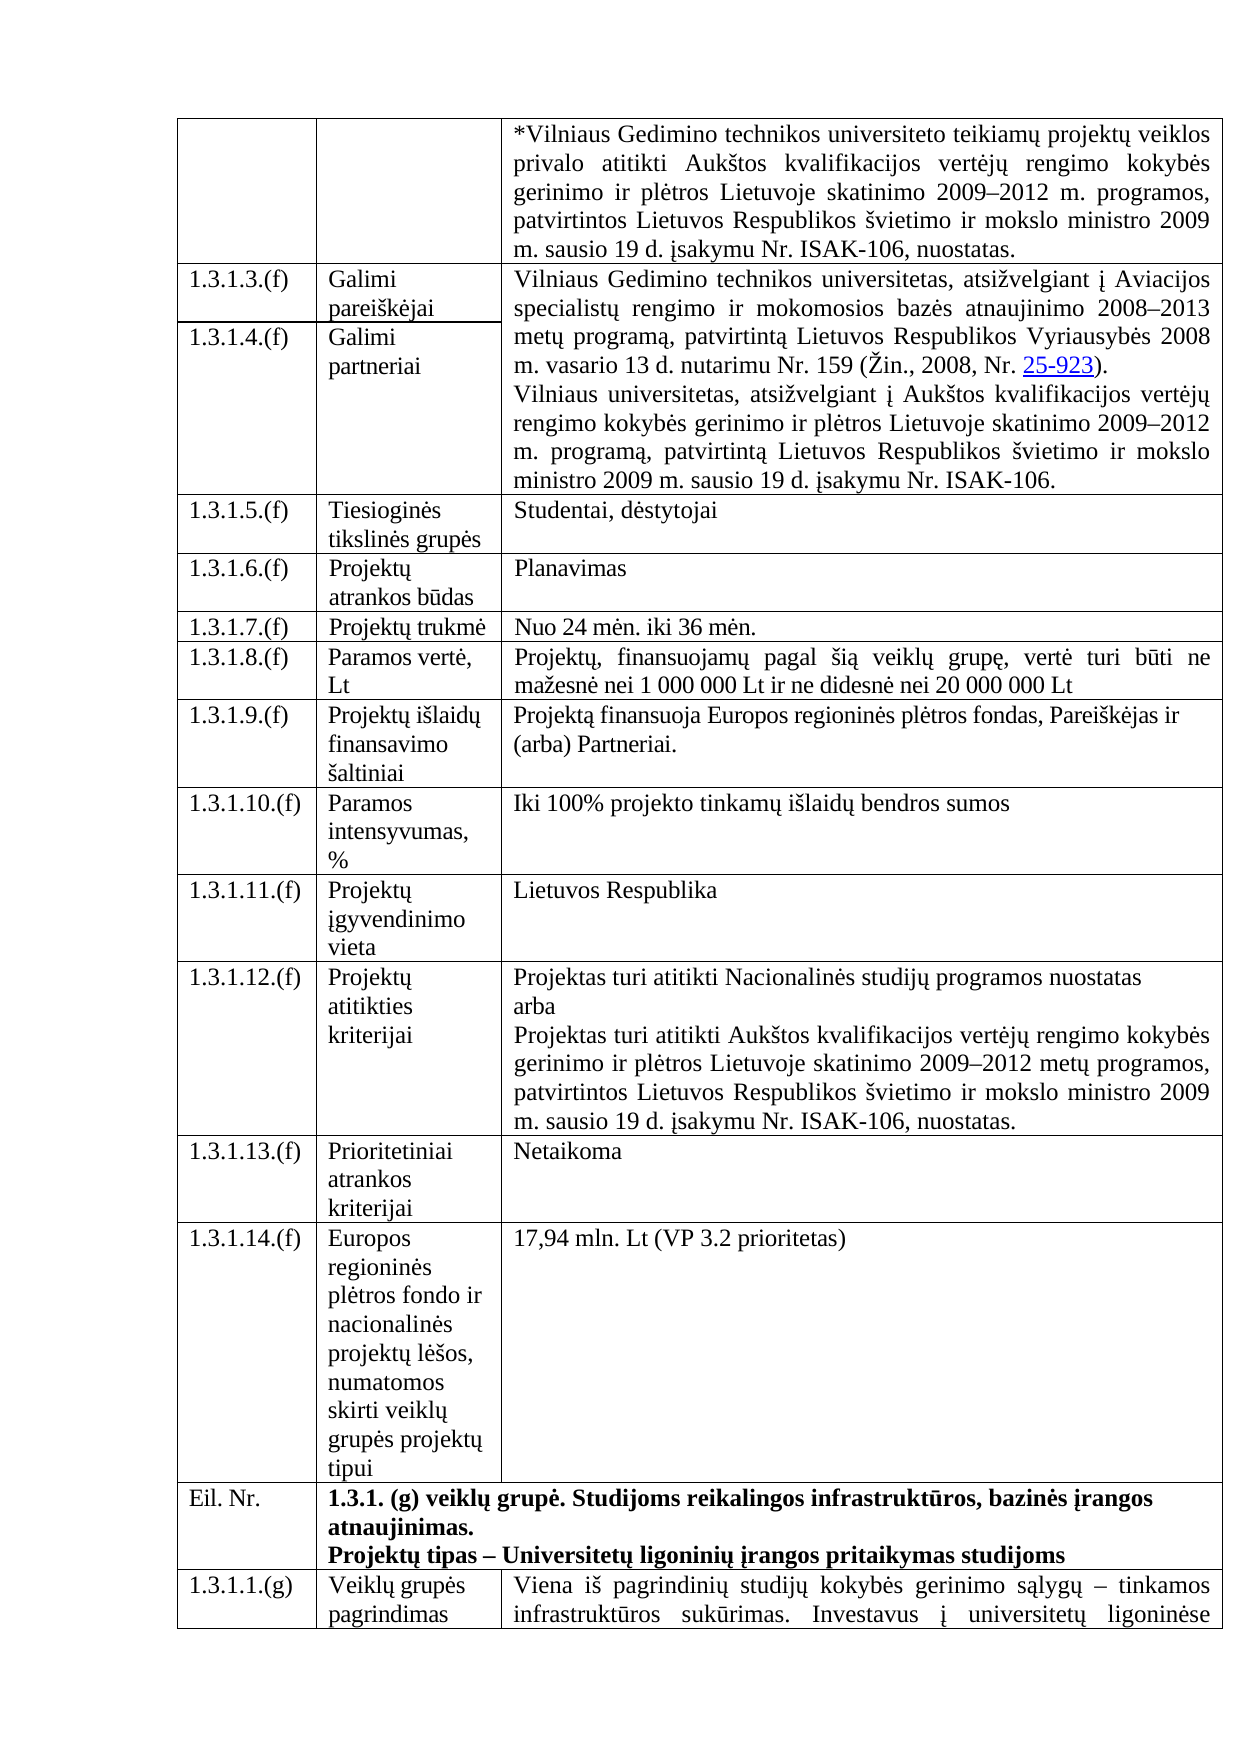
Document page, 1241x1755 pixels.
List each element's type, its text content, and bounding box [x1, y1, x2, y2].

table_cell Projektas turi atitikti Nacionalinės studijų programos nuostatas arba Projektas turi atitikti Aukštos kvalifikacijos vertėjų rengimo kokybės gerinimo ir plėtros Lietuvoje skatinimo 2009–2012 metų programos, patvirtintos Lietuvos Respublikos švietimo ir mokslo ministro 2009 m. sausio 19 d. įsakymu Nr. ISAK-106, nuostatas. [502, 962, 1222, 1135]
table_cell 1.3.1.7.(f) [178, 612, 316, 641]
table_cell 1.3.1.11.(f) [178, 875, 316, 961]
table_cell Galimi partneriai [317, 323, 501, 494]
table_cell Projektų atrankos būdas [317, 554, 501, 611]
table_cell 1.3.1. (g) veiklų grupė. Studijoms reikalingos infrastruktūros, bazinės įrangos atnaujinimas. Projektų tipas – Universitetų ligoninių įrangos pritaikymas studijoms [317, 1483, 1222, 1569]
table_cell 1.3.1.4.(f) [178, 323, 316, 494]
table_cell Netaikoma [502, 1136, 1222, 1222]
table_cell 1.3.1.10.(f) [178, 788, 316, 874]
table_cell Europos regioninės plėtros fondo ir nacionalinės projektų lėšos, numatomos skirti veiklų grupės projektų tipui [317, 1223, 501, 1482]
table_cell *Vilniaus Gedimino technikos universiteto teikiamų projektų veiklos privalo atitikti Aukštos kvalifikacijos vertėjų rengimo kokybės gerinimo ir plėtros Lietuvoje skatinimo 2009–2012 m. programos, patvirtintos Lietuvos Respublikos švietimo ir mokslo ministro 2009 m. sausio 19 d. įsakymu Nr. ISAK-106, nuostatas. [502, 119, 1222, 263]
table_cell Prioritetiniai atrankos kriterijai [317, 1136, 501, 1222]
table_cell Paramos intensyvumas, % [317, 788, 501, 874]
table_cell Lietuvos Respublika [502, 875, 1222, 961]
table_cell Projektų išlaidų finansavimo šaltiniai [317, 700, 501, 787]
table_cell [317, 119, 501, 263]
table_cell [178, 119, 316, 263]
table_cell Planavimas [502, 554, 1222, 611]
table_cell 1.3.1.1.(g) [178, 1570, 316, 1628]
table_cell Studentai, dėstytojai [502, 495, 1222, 552]
table_cell Iki 100% projekto tinkamų išlaidų bendros sumos [502, 788, 1222, 874]
table_cell Veiklų grupės pagrindimas [317, 1570, 501, 1628]
table_cell Tiesioginės tikslinės grupės [317, 495, 501, 552]
table_cell Projektų įgyvendinimo vieta [317, 875, 501, 961]
table_cell Viena iš pagrindinių studijų kokybės gerinimo sąlygų – tinkamos infrastruktūros sukūrimas. Investavus į universitetų ligoninėse [502, 1570, 1222, 1628]
table_cell Eil. Nr. [178, 1483, 316, 1569]
table_cell Galimi pareiškėjai [317, 264, 501, 321]
table_cell Paramos vertė, Lt [317, 642, 501, 699]
table_cell 17,94 mln. Lt (VP 3.2 prioritetas) [502, 1223, 1222, 1482]
table_cell Vilniaus Gedimino technikos universitetas, atsižvelgiant į Aviacijos specialistų rengimo ir mokomosios bazės atnaujinimo 2008–2013 metų programą, patvirtintą Lietuvos Respublikos Vyriausybės 2008 m. vasario 13 d. nutarimu Nr. 159 (Žin., 2008, Nr. 25-923). Vilniaus universitetas, atsižvelgiant į Aukštos kvalifikacijos vertėjų rengimo kokybės gerinimo ir plėtros Lietuvoje skatinimo 2009–2012 m. programą, patvirtintą Lietuvos Respublikos švietimo ir mokslo ministro 2009 m. sausio 19 d. įsakymu Nr. ISAK-106. [502, 264, 1222, 494]
table_cell Projektų atitikties kriterijai [317, 962, 501, 1135]
table_cell 1.3.1.6.(f) [178, 554, 316, 611]
table_cell Projektų trukmė [317, 612, 501, 641]
table_cell 1.3.1.13.(f) [178, 1136, 316, 1222]
table_cell Projektų, finansuojamų pagal šią veiklų grupę, vertė turi būti ne mažesnė nei 1 000 000 Lt ir ne didesnė nei 20 000 000 Lt [502, 642, 1222, 699]
table_cell 1.3.1.3.(f) [178, 264, 316, 321]
table_cell Nuo 24 mėn. iki 36 mėn. [502, 612, 1222, 641]
table_cell 1.3.1.12.(f) [178, 962, 316, 1135]
table_cell Projektą finansuoja Europos regioninės plėtros fondas, Pareiškėjas ir (arba) Partneriai. [502, 700, 1222, 787]
table_cell 1.3.1.8.(f) [178, 642, 316, 699]
table_cell 1.3.1.9.(f) [178, 700, 316, 787]
table_cell 1.3.1.5.(f) [178, 495, 316, 552]
table_cell 1.3.1.14.(f) [178, 1223, 316, 1482]
